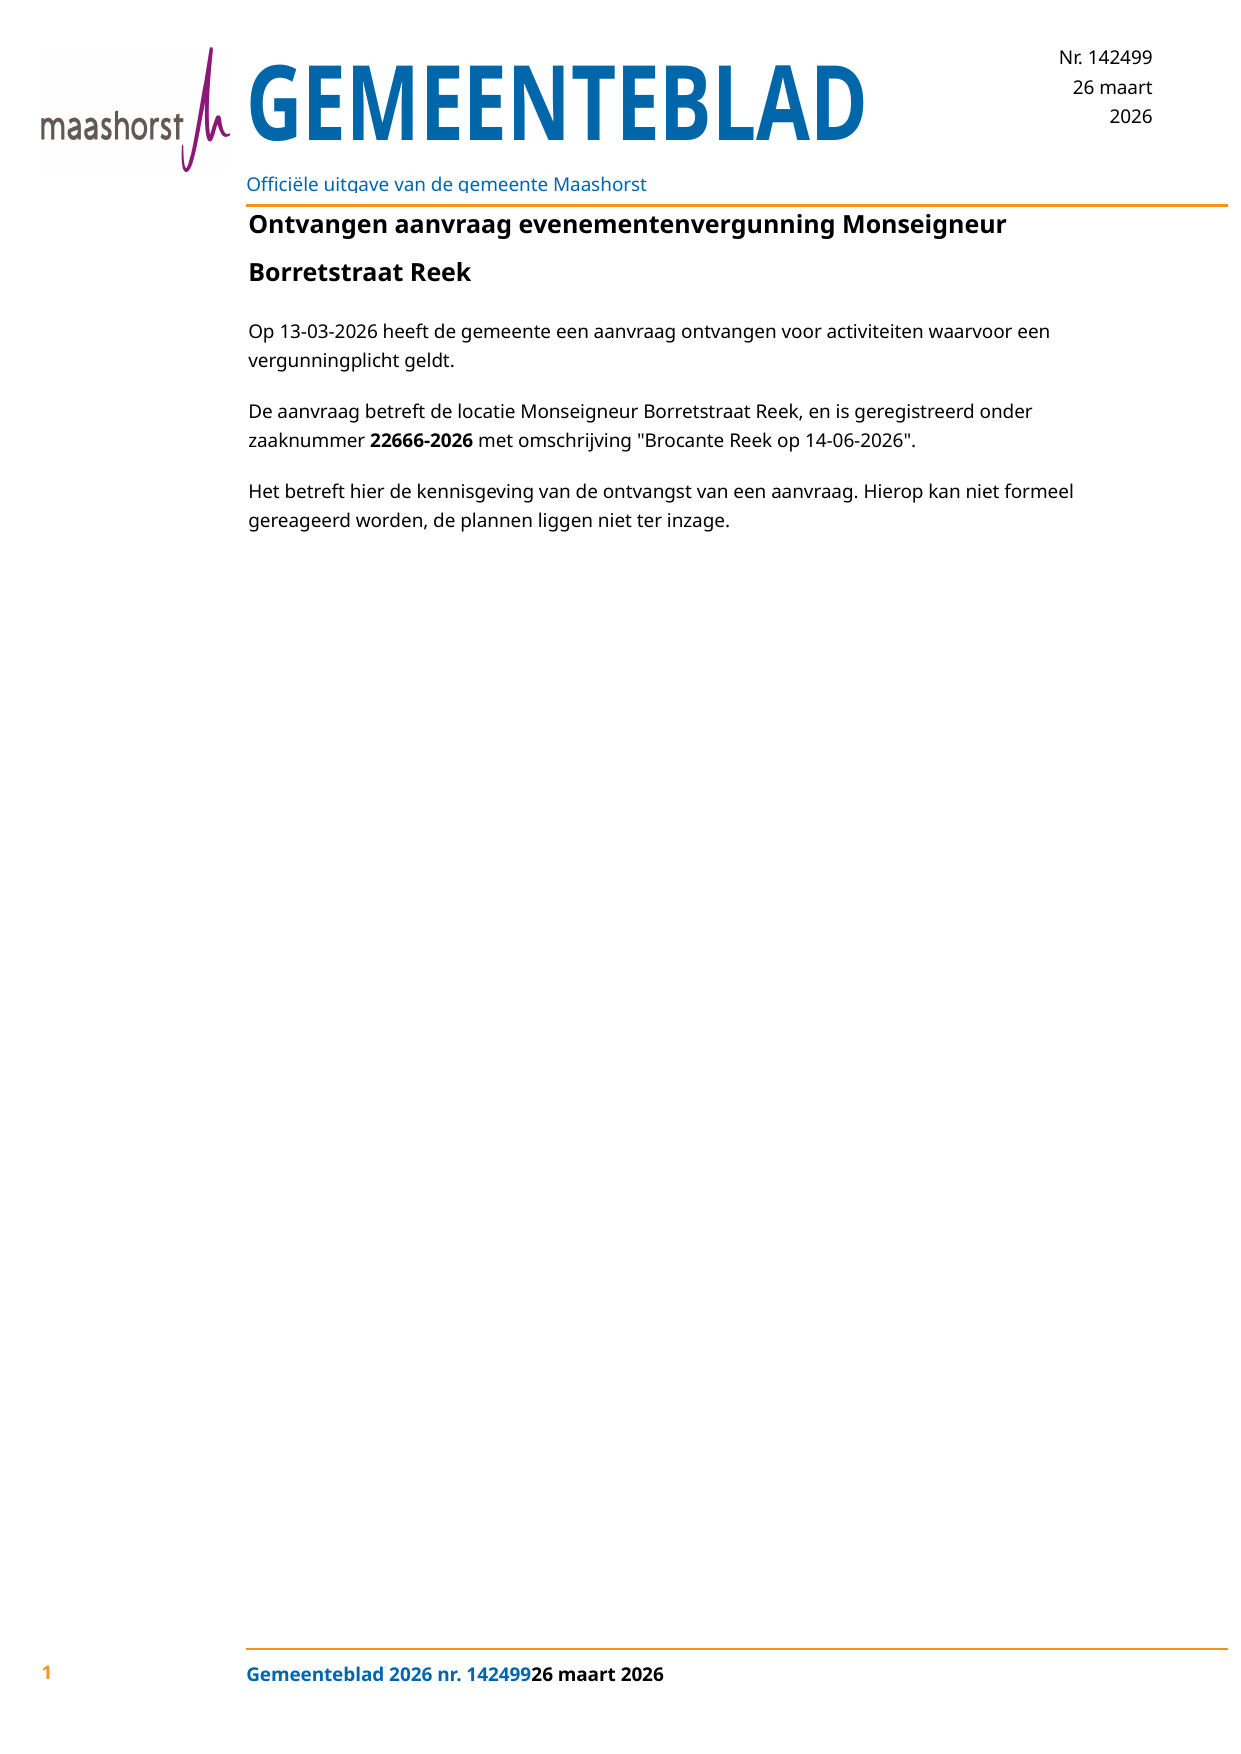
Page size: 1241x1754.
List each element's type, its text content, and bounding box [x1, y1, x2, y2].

text De aanvraag betreft de locatie Monseigneur Borretstraat Reek, en is geregistreerd onder zaaknummer 22666-2026 met omschrijving "Brocante Reek op 14-06-2026". [248, 398, 1152, 453]
text Ontvangen aanvraag evenementenvergunning Monseigneur Borretstraat Reek [248, 207, 1152, 288]
text Op 13-03-2026 heeft de gemeente een aanvraag ontvangen voor activiteiten waarvoor een vergunningplicht geldt. [248, 318, 1152, 373]
text Het betreft hier de kennisgeving van de ontvangst van een aanvraag. Hierop kan niet formeel gereageerd worden, de plannen liggen niet ter inzage. [248, 478, 1152, 533]
picture [41, 47, 231, 172]
